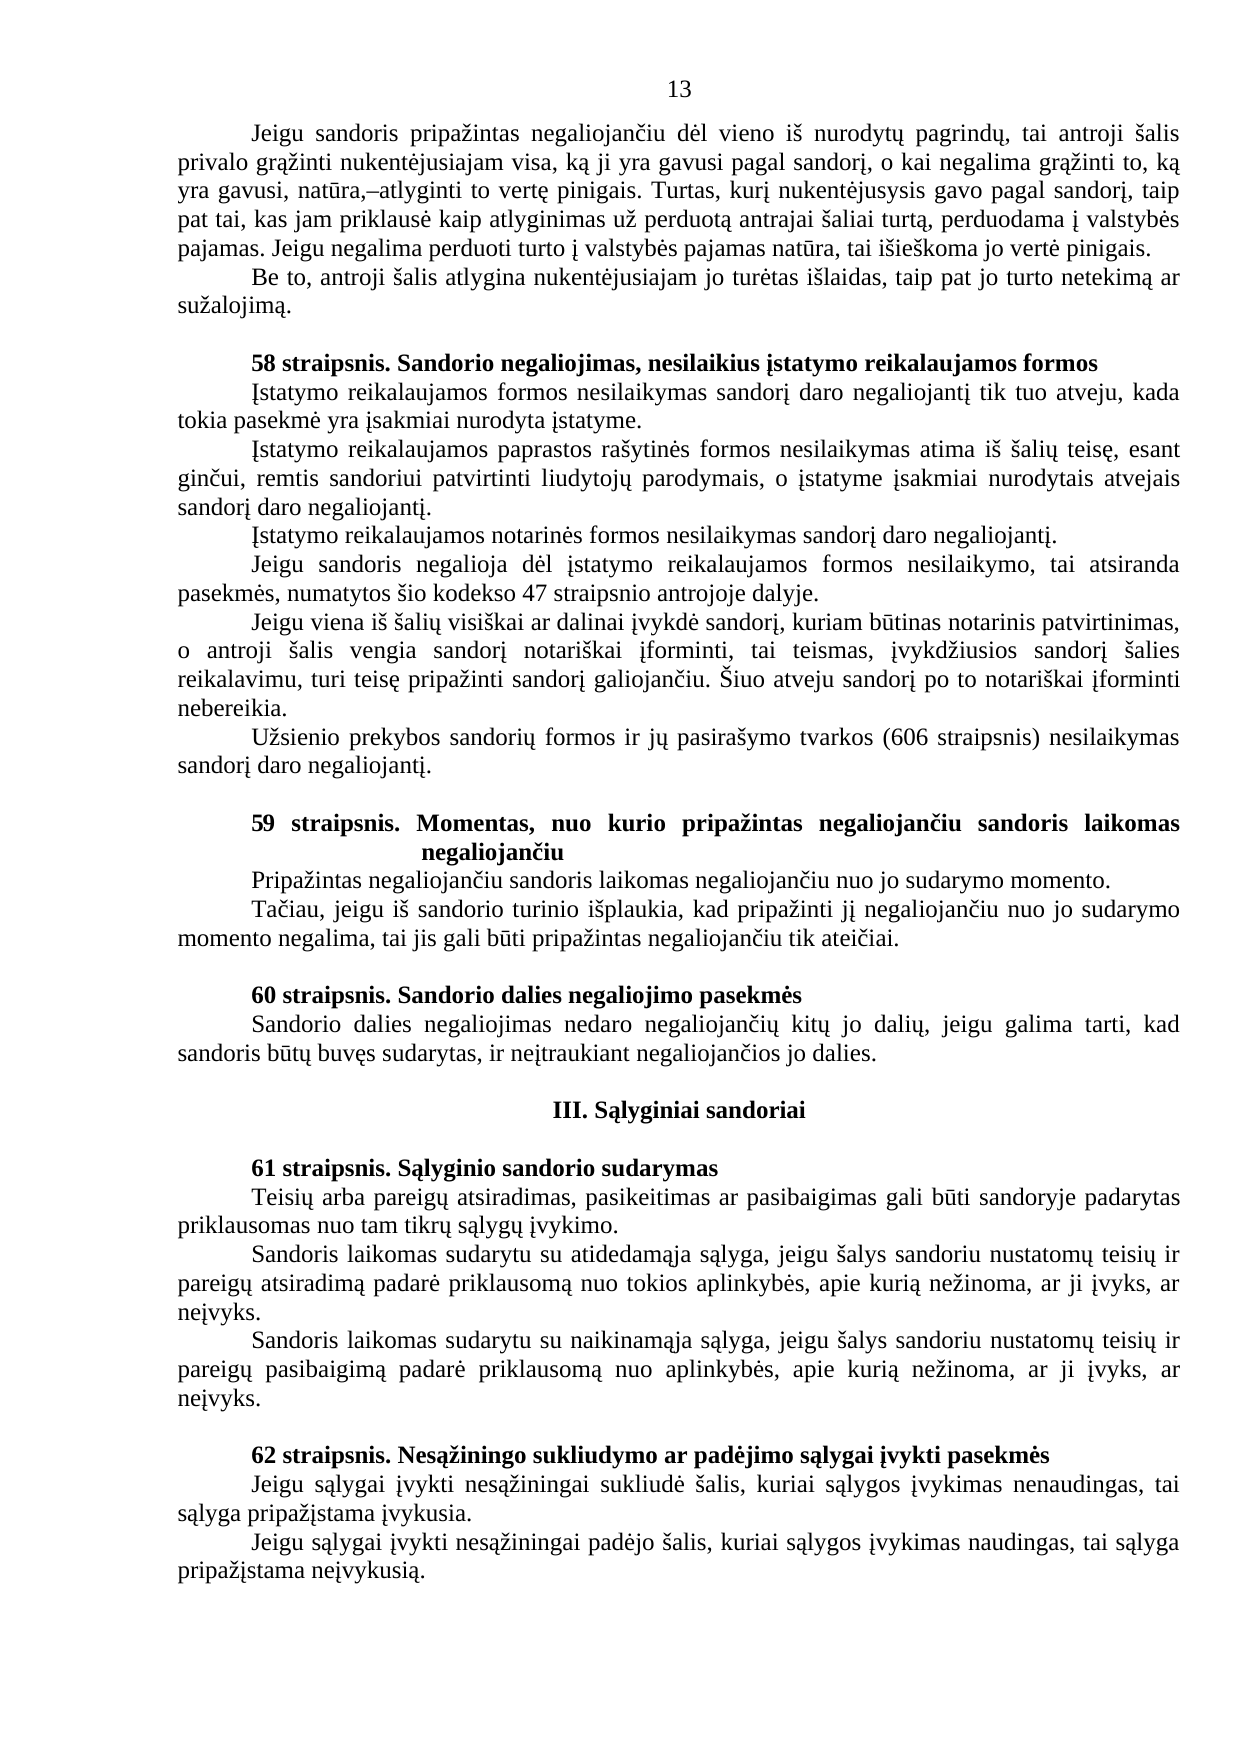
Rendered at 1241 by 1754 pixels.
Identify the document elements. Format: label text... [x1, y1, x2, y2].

text 59 straipsnis. Momentas, nuo kurio pripažintas negaliojančiu sandoris laikomas negaliojančiu [251, 808, 1181, 866]
text Jeigu sandoris pripažintas negaliojančiu dėl vieno iš nurodytų pagrindų, tai antroji šalis privalo grąžinti nukentėjusiajam visa, ką ji yra gavusi pagal sandorį, o kai negalima grąžinti to, ką yra gavusi, natūra,–atlyginti to vertę pinigais. Turtas, kurį nukentėjusysis gavo pagal sandorį, taip pat tai, kas jam priklausė kaip atlyginimas už perduotą antrajai šaliai turtą, perduodama į valstybės pajamas. Jeigu negalima perduoti turto į valstybės pajamas natūra, tai išieškoma jo vertė pinigais. [177, 118, 1181, 262]
text Įstatymo reikalaujamos paprastos rašytinės formos nesilaikymas atima iš šalių teisę, esant ginčui, remtis sandoriui patvirtinti liudytojų parodymais, o įstatyme įsakmiai nurodytais atvejais sandorį daro negaliojantį. [177, 434, 1181, 521]
text Įstatymo reikalaujamos notarinės formos nesilaikymas sandorį daro negaliojantį. [177, 521, 1181, 549]
text Jeigu sąlygai įvykti nesąžiningai sukliudė šalis, kuriai sąlygos įvykimas nenaudingas, tai sąlyga pripažįstama įvykusia. [177, 1469, 1181, 1527]
text Jeigu viena iš šalių visiškai ar dalinai įvykdė sandorį, kuriam būtinas notarinis patvirtinimas, o antroji šalis vengia sandorį notariškai įforminti, tai teismas, įvykdžiusios sandorį šalies reikalavimu, turi teisę pripažinti sandorį galiojančiu. Šiuo atveju sandorį po to notariškai įforminti nebereikia. [177, 607, 1181, 722]
text Sandoris laikomas sudarytu su naikinamąja sąlyga, jeigu šalys sandoriu nustatomų teisių ir pareigų pasibaigimą padarė priklausomą nuo aplinkybės, apie kurią nežinoma, ar ji įvyks, ar neįvyks. [177, 1326, 1181, 1412]
text Jeigu sąlygai įvykti nesąžiningai padėjo šalis, kuriai sąlygos įvykimas naudingas, tai sąlyga pripažįstama neįvykusią. [177, 1527, 1181, 1584]
text Užsienio prekybos sandorių formos ir jų pasirašymo tvarkos (606 straipsnis) nesilaikymas sandorį daro negaliojantį. [177, 722, 1181, 779]
text Pripažintas negaliojančiu sandoris laikomas negaliojančiu nuo jo sudarymo momento. [177, 866, 1181, 894]
text Sandoris laikomas sudarytu su atidedamąja sąlyga, jeigu šalys sandoriu nustatomų teisių ir pareigų atsiradimą padarė priklausomą nuo tokios aplinkybės, apie kurią nežinoma, ar ji įvyks, ar neįvyks. [177, 1239, 1181, 1326]
text Be to, antroji šalis atlygina nukentėjusiajam jo turėtas išlaidas, taip pat jo turto netekimą ar sužalojimą. [177, 262, 1181, 319]
text III. Sąlyginiai sandoriai [177, 1096, 1181, 1124]
text Jeigu sandoris negalioja dėl įstatymo reikalaujamos formos nesilaikymo, tai atsiranda pasekmės, numatytos šio kodekso 47 straipsnio antrojoje dalyje. [177, 549, 1181, 607]
text Įstatymo reikalaujamos formos nesilaikymas sandorį daro negaliojantį tik tuo atveju, kada tokia pasekmė yra įsakmiai nurodyta įstatyme. [177, 377, 1181, 434]
text 60 straipsnis. Sandorio dalies negaliojimo pasekmės [177, 981, 1181, 1009]
text Tačiau, jeigu iš sandorio turinio išplaukia, kad pripažinti jį negaliojančiu nuo jo sudarymo momento negalima, tai jis gali būti pripažintas negaliojančiu tik ateičiai. [177, 894, 1181, 952]
text Sandorio dalies negaliojimas nedaro negaliojančių kitų jo dalių, jeigu galima tarti, kad sandoris būtų buvęs sudarytas, ir neįtraukiant negaliojančios jo dalies. [177, 1009, 1181, 1067]
text 61 straipsnis. Sąlyginio sandorio sudarymas [177, 1153, 1181, 1182]
text 62 straipsnis. Nesąžiningo sukliudymo ar padėjimo sąlygai įvykti pasekmės [177, 1441, 1181, 1469]
text 58 straipsnis. Sandorio negaliojimas, nesilaikius įstatymo reikalaujamos formos [177, 348, 1181, 377]
text Teisių arba pareigų atsiradimas, pasikeitimas ar pasibaigimas gali būti sandoryje padarytas priklausomas nuo tam tikrų sąlygų įvykimo. [177, 1182, 1181, 1239]
